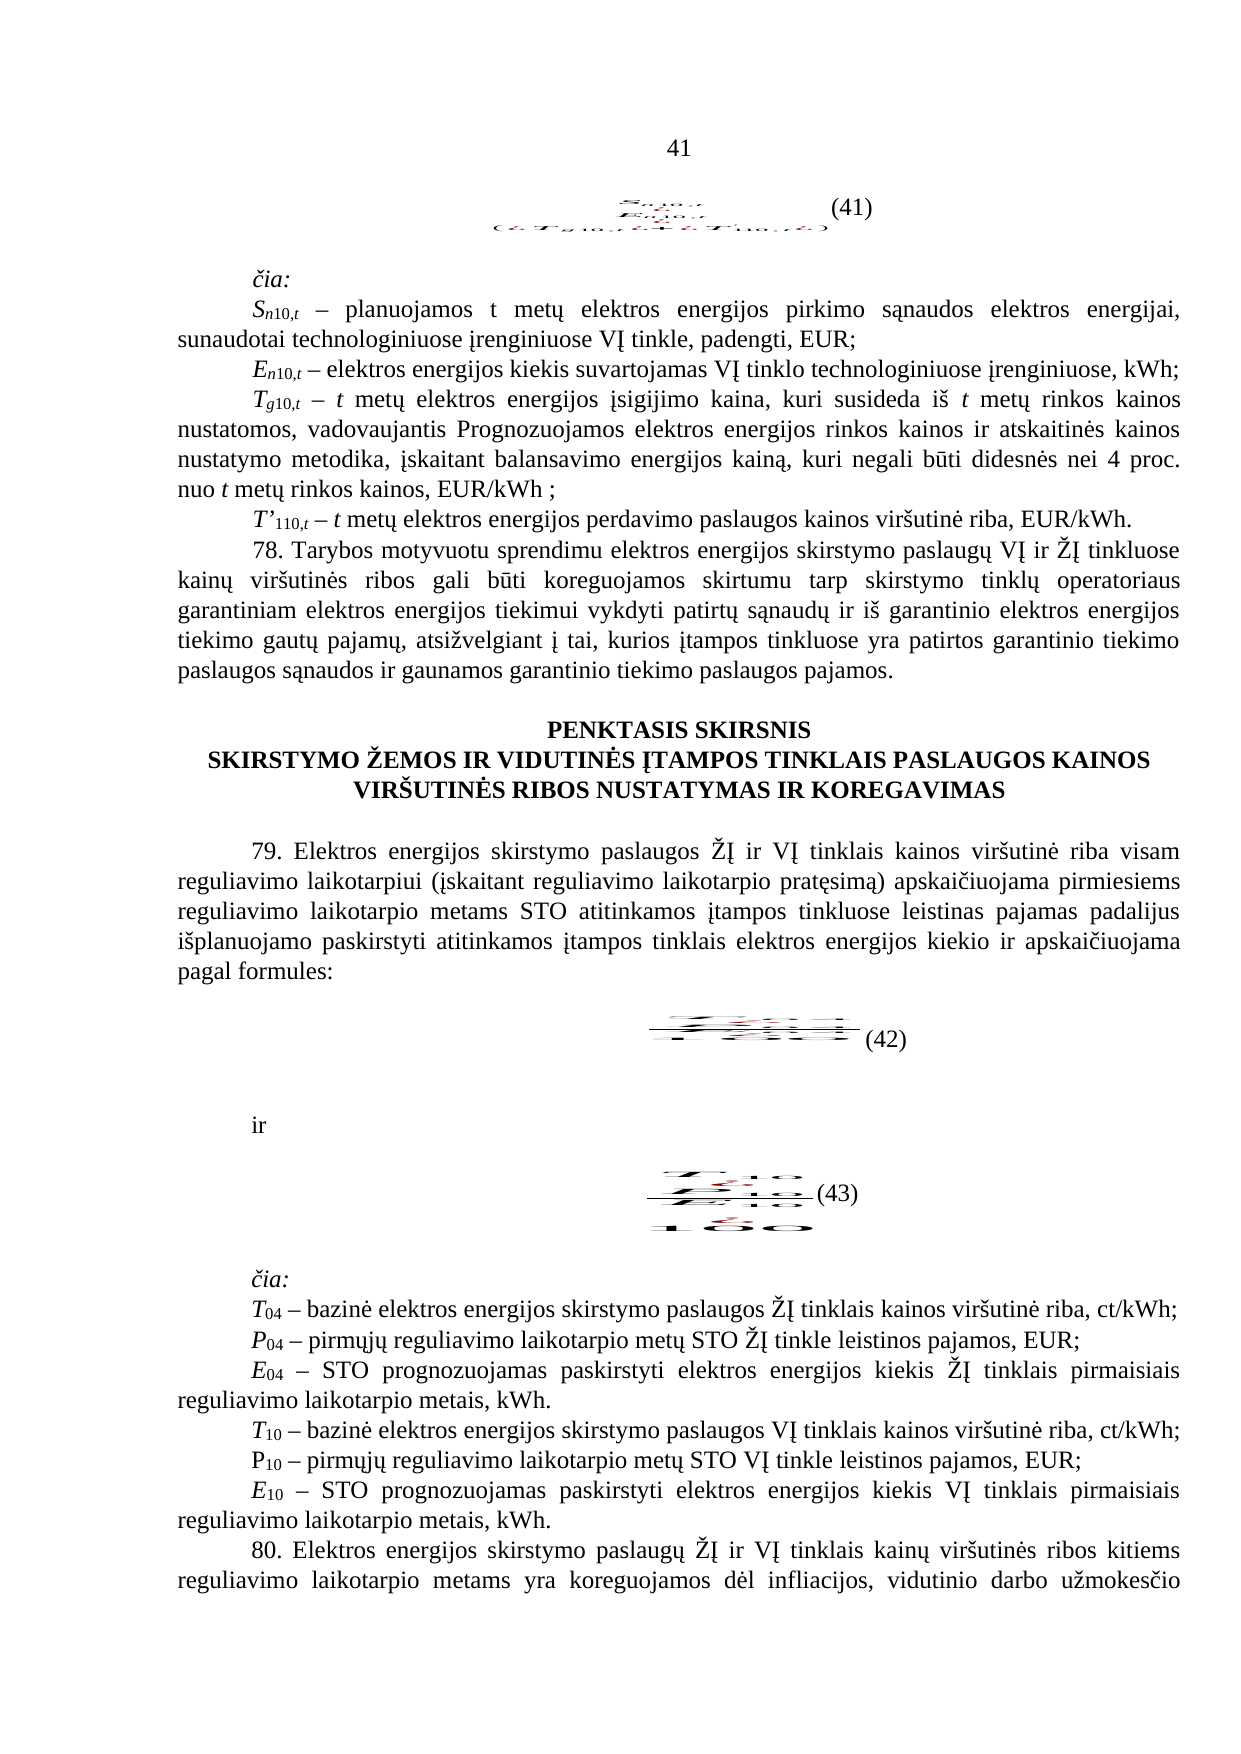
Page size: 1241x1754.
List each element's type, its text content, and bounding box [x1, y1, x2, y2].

text 78. Tarybos motyvuotu sprendimu elektros energijos skirstymo paslaugų VĮ ir ŽĮ tinkluose kainų viršutinės ribos gali būti koreguojamos skirtumu tarp skirstymo tinklų operatoriaus garantiniam elektros energijos tiekimui vykdyti patirtų sąnaudų ir iš garantinio elektros energijos tiekimo gautų pajamų, atsižvelgiant į tai, kurios įtampos tinkluose yra patirtos garantinio tiekimo paslaugos sąnaudos ir gaunamos garantinio tiekimo paslaugos pajamos. [177, 535, 1181, 684]
text (41) [177, 192, 1181, 232]
text En10,t – elektros energijos kiekis suvartojamas VĮ tinklo technologiniuose įrenginiuose, kWh; [177, 354, 1181, 383]
text E04 – STO prognozuojamas paskirstyti elektros energijos kiekis ŽĮ tinklais pirmaisiais reguliavimo laikotarpio metais, kWh. [177, 1355, 1181, 1414]
text čia: [177, 1264, 1181, 1293]
text T’110,t – t metų elektros energijos perdavimo paslaugos kainos viršutinė riba, EUR/kWh. [177, 504, 1181, 533]
text Sn10,t – planuojamos t metų elektros energijos pirkimo sąnaudos elektros energijai, sunaudotai technologiniuose įrenginiuose VĮ tinkle, padengti, EUR; [177, 294, 1181, 353]
text ir [177, 1110, 1181, 1139]
text 80. Elektros energijos skirstymo paslaugų ŽĮ ir VĮ tinklais kainų viršutinės ribos kitiems reguliavimo laikotarpio metams yra koreguojamos dėl infliacijos, vidutinio darbo užmokesčio [177, 1535, 1181, 1594]
text T04 – bazinė elektros energijos skirstymo paslaugos ŽĮ tinklais kainos viršutinė riba, ct/kWh; [177, 1294, 1181, 1323]
text SKIRSTYMO ŽEMOS IR VIDUTINĖS ĮTAMPOS TINKLAIS PASLAUGOS KAINOS VIRŠUTINĖS RIBOS NUSTATYMAS IR KOREGAVIMAS [177, 745, 1181, 804]
text T10 – bazinė elektros energijos skirstymo paslaugos VĮ tinklais kainos viršutinė riba, ct/kWh; [177, 1415, 1181, 1444]
text E10 – STO prognozuojamas paskirstyti elektros energijos kiekis VĮ tinklais pirmaisiais reguliavimo laikotarpio metais, kWh. [177, 1475, 1181, 1534]
text P10 – pirmųjų reguliavimo laikotarpio metų STO VĮ tinkle leistinos pajamos, EUR; [177, 1445, 1181, 1474]
text (43) [177, 1171, 1181, 1233]
text P04 – pirmųjų reguliavimo laikotarpio metų STO ŽĮ tinkle leistinos pajamos, EUR; [177, 1325, 1181, 1353]
text Tg10,t – t metų elektros energijos įsigijimo kaina, kuri susideda iš t metų rinkos kainos nustatomos, vadovaujantis Prognozuojamos elektros energijos rinkos kainos ir atskaitinės kainos nustatymo metodika, įskaitant balansavimo energijos kainą, kuri negali būti didesnės nei 4 proc. nuo t metų rinkos kainos, EUR/kWh ; [177, 384, 1181, 503]
text 79. Elektros energijos skirstymo paslaugos ŽĮ ir VĮ tinklais kainos viršutinė riba visam reguliavimo laikotarpiui (įskaitant reguliavimo laikotarpio pratęsimą) apskaičiuojama pirmiesiems reguliavimo laikotarpio metams STO atitinkamos įtampos tinkluose leistinas pajamas padalijus išplanuojamo paskirstyti atitinkamos įtampos tinklais elektros energijos kiekio ir apskaičiuojama pagal formules: [177, 836, 1181, 985]
text PENKTASIS SKIRSNIS [177, 715, 1181, 744]
text čia: [177, 264, 1181, 292]
text (42) [177, 1016, 1181, 1079]
